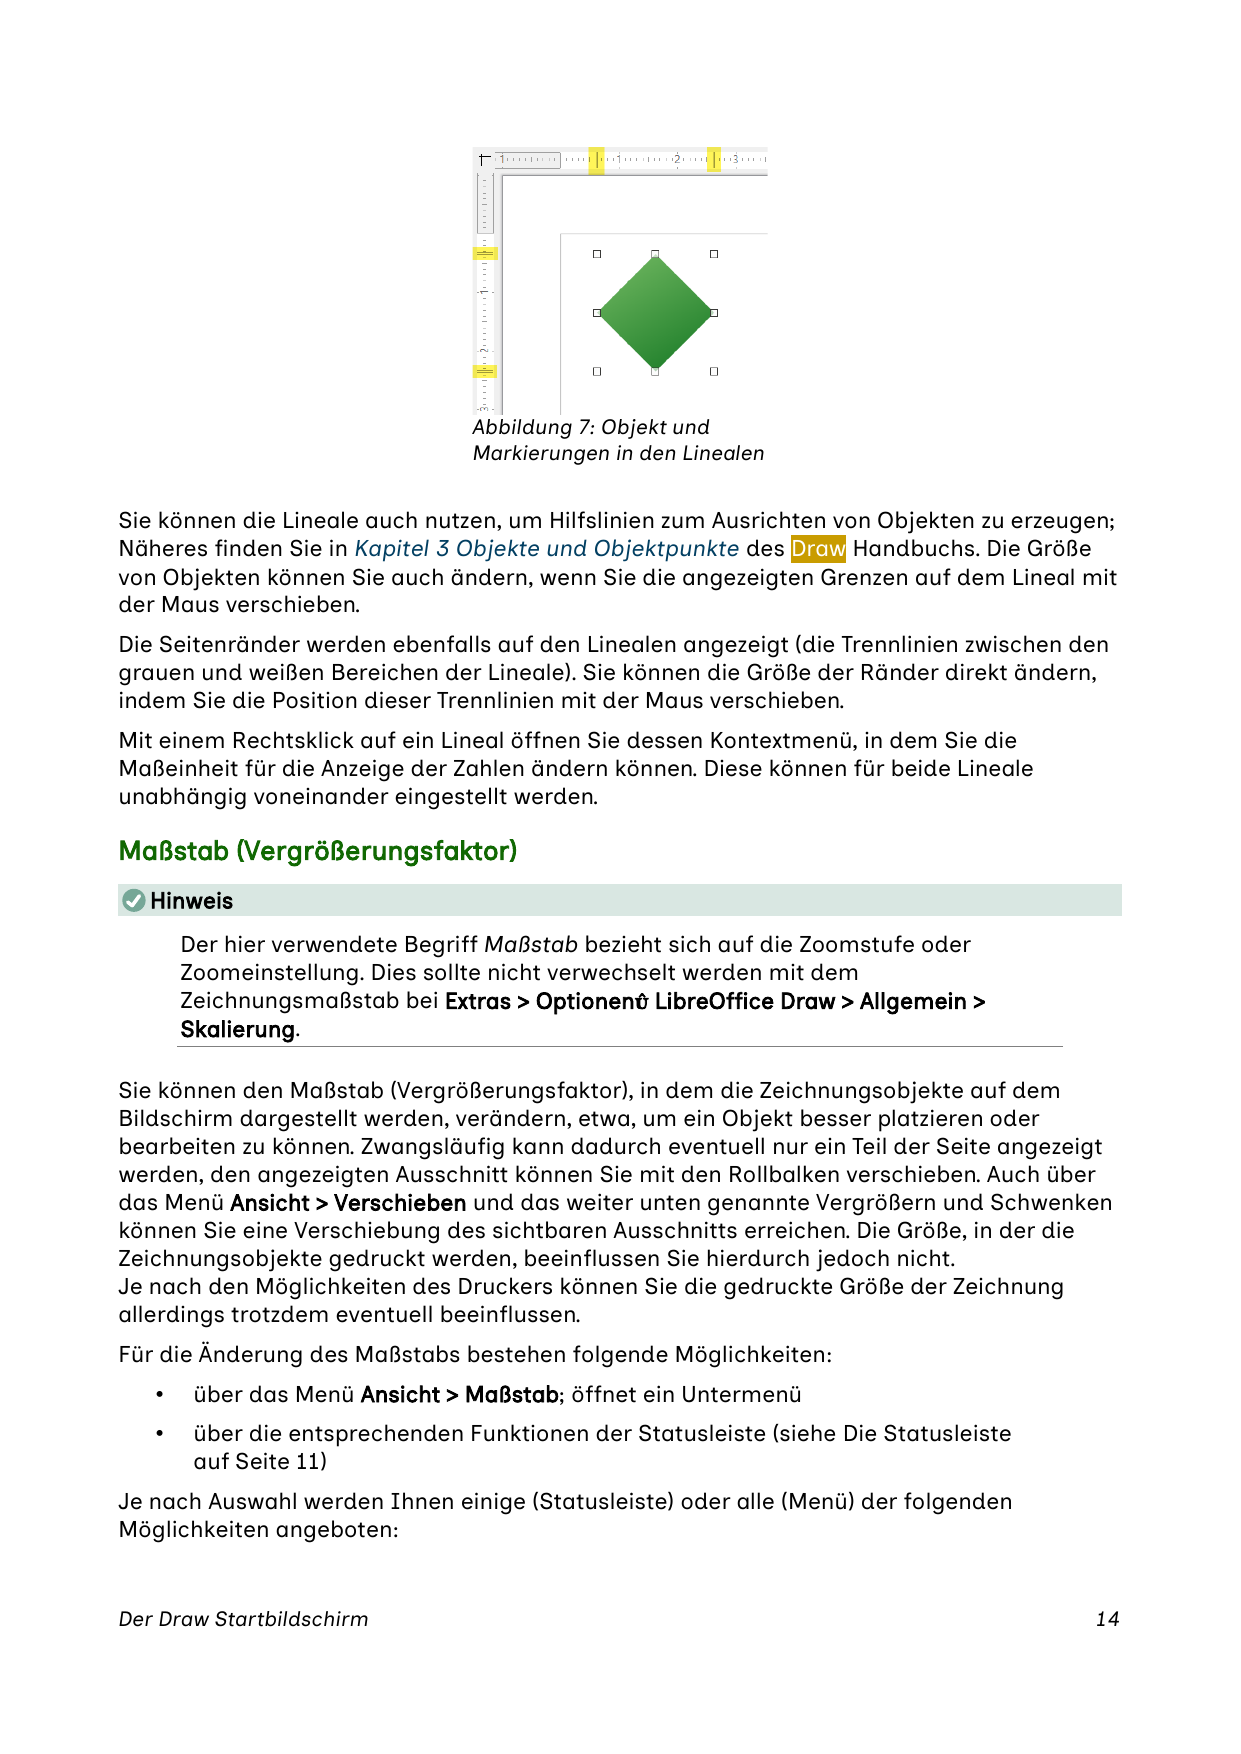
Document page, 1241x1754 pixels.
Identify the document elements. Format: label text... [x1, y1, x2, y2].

subtitle Maßstab (Vergrößerungsfaktor) [118, 834, 1122, 867]
text Sie können den Maßstab (Vergrößerungsfaktor), in dem die Zeichnungsobjekte auf dem Bildschirm dargestellt werden, verändern, etwa, um ein Objekt besser platzieren oder bearbeiten zu können. Zwangsläufig kann dadurch eventuell nur ein Teil der Seite angezeigt werden, den angezeigten Ausschnitt können Sie mit den Rollbalken verschieben. Auch über das Menü Ansicht > Verschieben und das weiter unten genannte Vergrößern und Schwenken können Sie eine Verschiebung des sichtbaren Ausschnitts erreichen. Die Größe, in der die Zeichnungsobjekte gedruckt werden, beeinflussen Sie hierdurch jedoch nicht. Je nach den Möglichkeiten des Druckers können Sie die gedruckte Größe der Zeichnung allerdings trotzdem eventuell beeinflussen. [118, 1076, 1122, 1328]
text Die Seitenränder werden ebenfalls auf den Linealen angezeigt (die Trennlinien zwischen den grauen und weißen Bereichen der Lineale). Sie können die Größe der Ränder direkt ändern, indem Sie die Position dieser Trennlinien mit der Maus verschieben. [118, 631, 1122, 715]
text Abbildung 7: Objekt und Markierungen in den Linealen [472, 415, 768, 466]
text Für die Änderung des Maßstabs bestehen folgende Möglichkeiten: [118, 1340, 1122, 1368]
text Mit einem Rechtsklick auf ein Lineal öffnen Sie dessen Kontextmenü, in dem Sie die Maßeinheit für die Anzeige der Zahlen ändern können. Diese können für beide Lineale unabhängig voneinander eingestellt werden. [118, 727, 1122, 811]
list über das Menü Ansicht > Maßstab; öffnet ein Untermenü [156, 1380, 1122, 1408]
list über die entsprechenden Funktionen der Statusleiste (siehe Die Statusleiste auf Seite 11) [156, 1420, 1122, 1476]
text Der hier verwendete Begriff Maßstab bezieht sich auf die Zoomstufe oder Zoomeinstellung. Dies sollte nicht verwechselt werden mit dem Zeichnungsmaßstab bei Extras > Optionen LibreOffice Draw > Allgemein > Skalierung. [177, 928, 1063, 1046]
list Hinweis [118, 884, 1122, 916]
picture [472, 147, 768, 415]
text Je nach Auswahl werden Ihnen einige (Statusleiste) oder alle (Menü) der folgenden Möglichkeiten angeboten: [118, 1488, 1122, 1544]
text Sie können die Lineale auch nutzen, um Hilfslinien zum Ausrichten von Objekten zu erzeugen; Näheres finden Sie in Kapitel 3 Objekte und Objektpunkte des Draw Handbuchs. Die Größe von Objekten können Sie auch ändern, wenn Sie die angezeigten Grenzen auf dem Lineal mit der Maus verschieben. [118, 507, 1122, 619]
